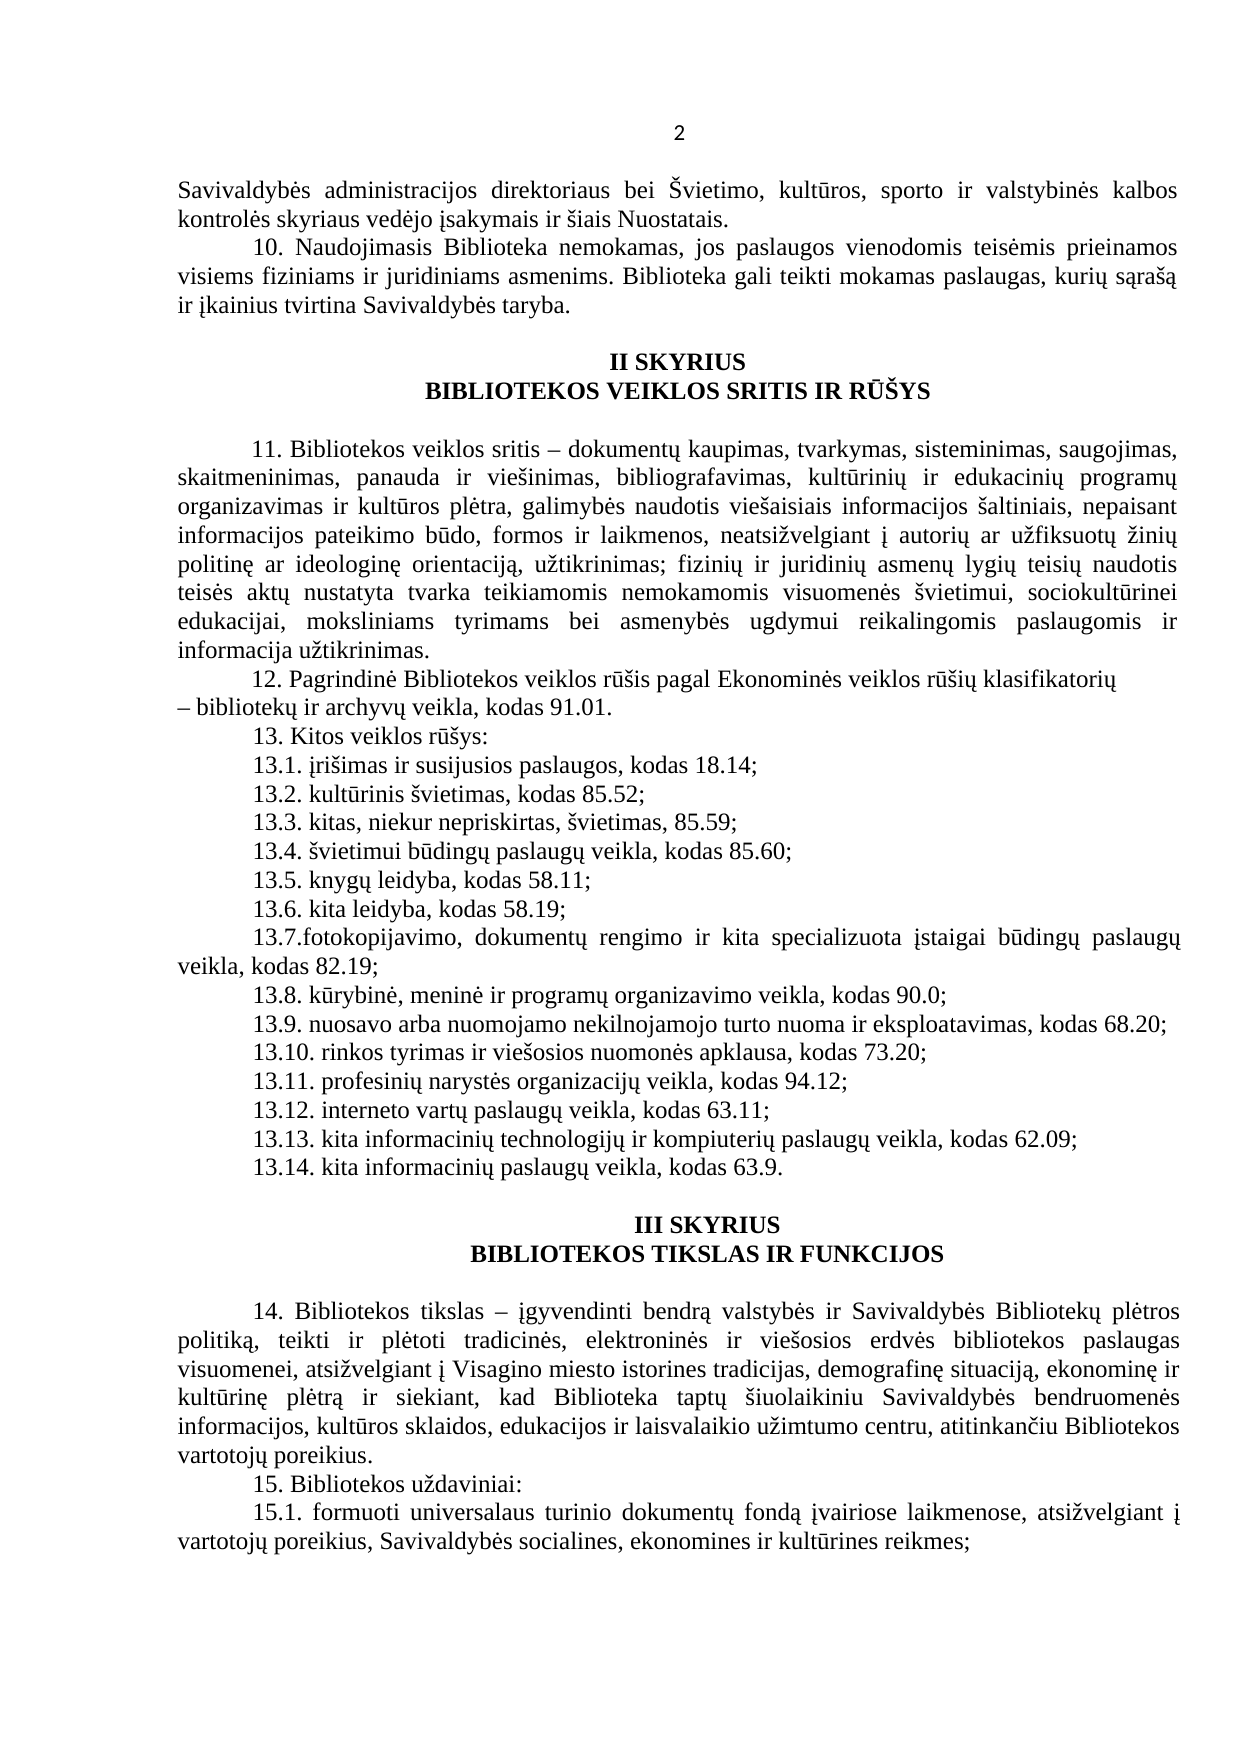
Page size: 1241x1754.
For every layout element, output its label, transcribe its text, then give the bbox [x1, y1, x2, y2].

text 13.6. kita leidyba, kodas 58.19; [177, 894, 1181, 922]
text 13. Kitos veiklos rūšys: [177, 721, 1178, 750]
text 15. Bibliotekos uždaviniai: [177, 1469, 1181, 1497]
text II SKYRIUS [177, 347, 1178, 376]
text 12. Pagrindinė Bibliotekos veiklos rūšis pagal Ekonominės veiklos rūšių klasifikatorių [177, 664, 1178, 692]
text 13.4. švietimui būdingų paslaugų veikla, kodas 85.60; [177, 836, 1181, 865]
text 13.8. kūrybinė, meninė ir programų organizavimo veikla, kodas 90.0; [177, 980, 1181, 1009]
text 14. Bibliotekos tikslas – įgyvendinti bendrą valstybės ir Savivaldybės Bibliotekų plėtros politiką, teikti ir plėtoti tradicinės, elektroninės ir viešosios erdvės bibliotekos paslaugas visuomenei, atsižvelgiant į Visagino miesto istorines tradicijas, demografinę situaciją, ekonominę ir kultūrinę plėtrą ir siekiant, kad Biblioteka taptų šiuolaikiniu Savivaldybės bendruomenės informacijos, kultūros sklaidos, edukacijos ir laisvalaikio užimtumo centru, atitinkančiu Bibliotekos vartotojų poreikius. [177, 1296, 1181, 1469]
text BIBLIOTEKOS TIKSLAS IR FUNKCIJOS [177, 1239, 1178, 1267]
text 13.10. rinkos tyrimas ir viešosios nuomonės apklausa, kodas 73.20; [177, 1037, 1181, 1066]
text 13.13. kita informacinių technologijų ir kompiuterių paslaugų veikla, kodas 62.09; [177, 1124, 1181, 1152]
text 13.1. įrišimas ir susijusios paslaugos, kodas 18.14; [177, 750, 1178, 779]
text 13.11. profesinių narystės organizacijų veikla, kodas 94.12; [177, 1066, 1181, 1095]
text BIBLIOTEKOS VEIKLOS SRITiS ir RŪŠYS [177, 376, 1178, 405]
text 13.12. interneto vartų paslaugų veikla, kodas 63.11; [177, 1095, 1181, 1124]
text III SKYRIUS [177, 1210, 1178, 1239]
text 13.14. kita informacinių paslaugų veikla, kodas 63.9. [177, 1152, 1181, 1181]
text 15.1. formuoti universalaus turinio dokumentų fondą įvairiose laikmenose, atsižvelgiant į vartotojų poreikius, Savivaldybės socialines, ekonomines ir kultūrines reikmes; [177, 1497, 1181, 1555]
text Savivaldybės administracijos direktoriaus bei Švietimo, kultūros, sporto ir valstybinės kalbos kontrolės skyriaus vedėjo įsakymais ir šiais Nuostatais. [177, 175, 1178, 232]
text 10. Naudojimasis Biblioteka nemokamas, jos paslaugos vienodomis teisėmis prieinamos visiems fiziniams ir juridiniams asmenims. Biblioteka gali teikti mokamas paslaugas, kurių sąrašą ir įkainius tvirtina Savivaldybės taryba. [177, 232, 1178, 319]
text – bibliotekų ir archyvų veikla, kodas 91.01. [177, 692, 1178, 721]
text 13.9. nuosavo arba nuomojamo nekilnojamojo turto nuoma ir eksploatavimas, kodas 68.20; [177, 1009, 1181, 1037]
text 13.7.fotokopijavimo, dokumentų rengimo ir kita specializuota įstaigai būdingų paslaugų veikla, kodas 82.19; [177, 922, 1181, 980]
text 13.5. knygų leidyba, kodas 58.11; [177, 865, 1181, 894]
text 13.3. kitas, niekur nepriskirtas, švietimas, 85.59; [177, 807, 1181, 836]
text 11. Bibliotekos veiklos sritis – dokumentų kaupimas, tvarkymas, sisteminimas, saugojimas, skaitmeninimas, panauda ir viešinimas, bibliografavimas, kultūrinių ir edukacinių programų organizavimas ir kultūros plėtra, galimybės naudotis viešaisiais informacijos šaltiniais, nepaisant informacijos pateikimo būdo, formos ir laikmenos, neatsižvelgiant į autorių ar užfiksuotų žinių politinę ar ideologinę orientaciją, užtikrinimas; fizinių ir juridinių asmenų lygių teisių naudotis teisės aktų nustatyta tvarka teikiamomis nemokamomis visuomenės švietimui, sociokultūrinei edukacijai, moksliniams tyrimams bei asmenybės ugdymui reikalingomis paslaugomis ir informacija užtikrinimas. [177, 434, 1178, 664]
text 13.2. kultūrinis švietimas, kodas 85.52; [177, 779, 1181, 807]
